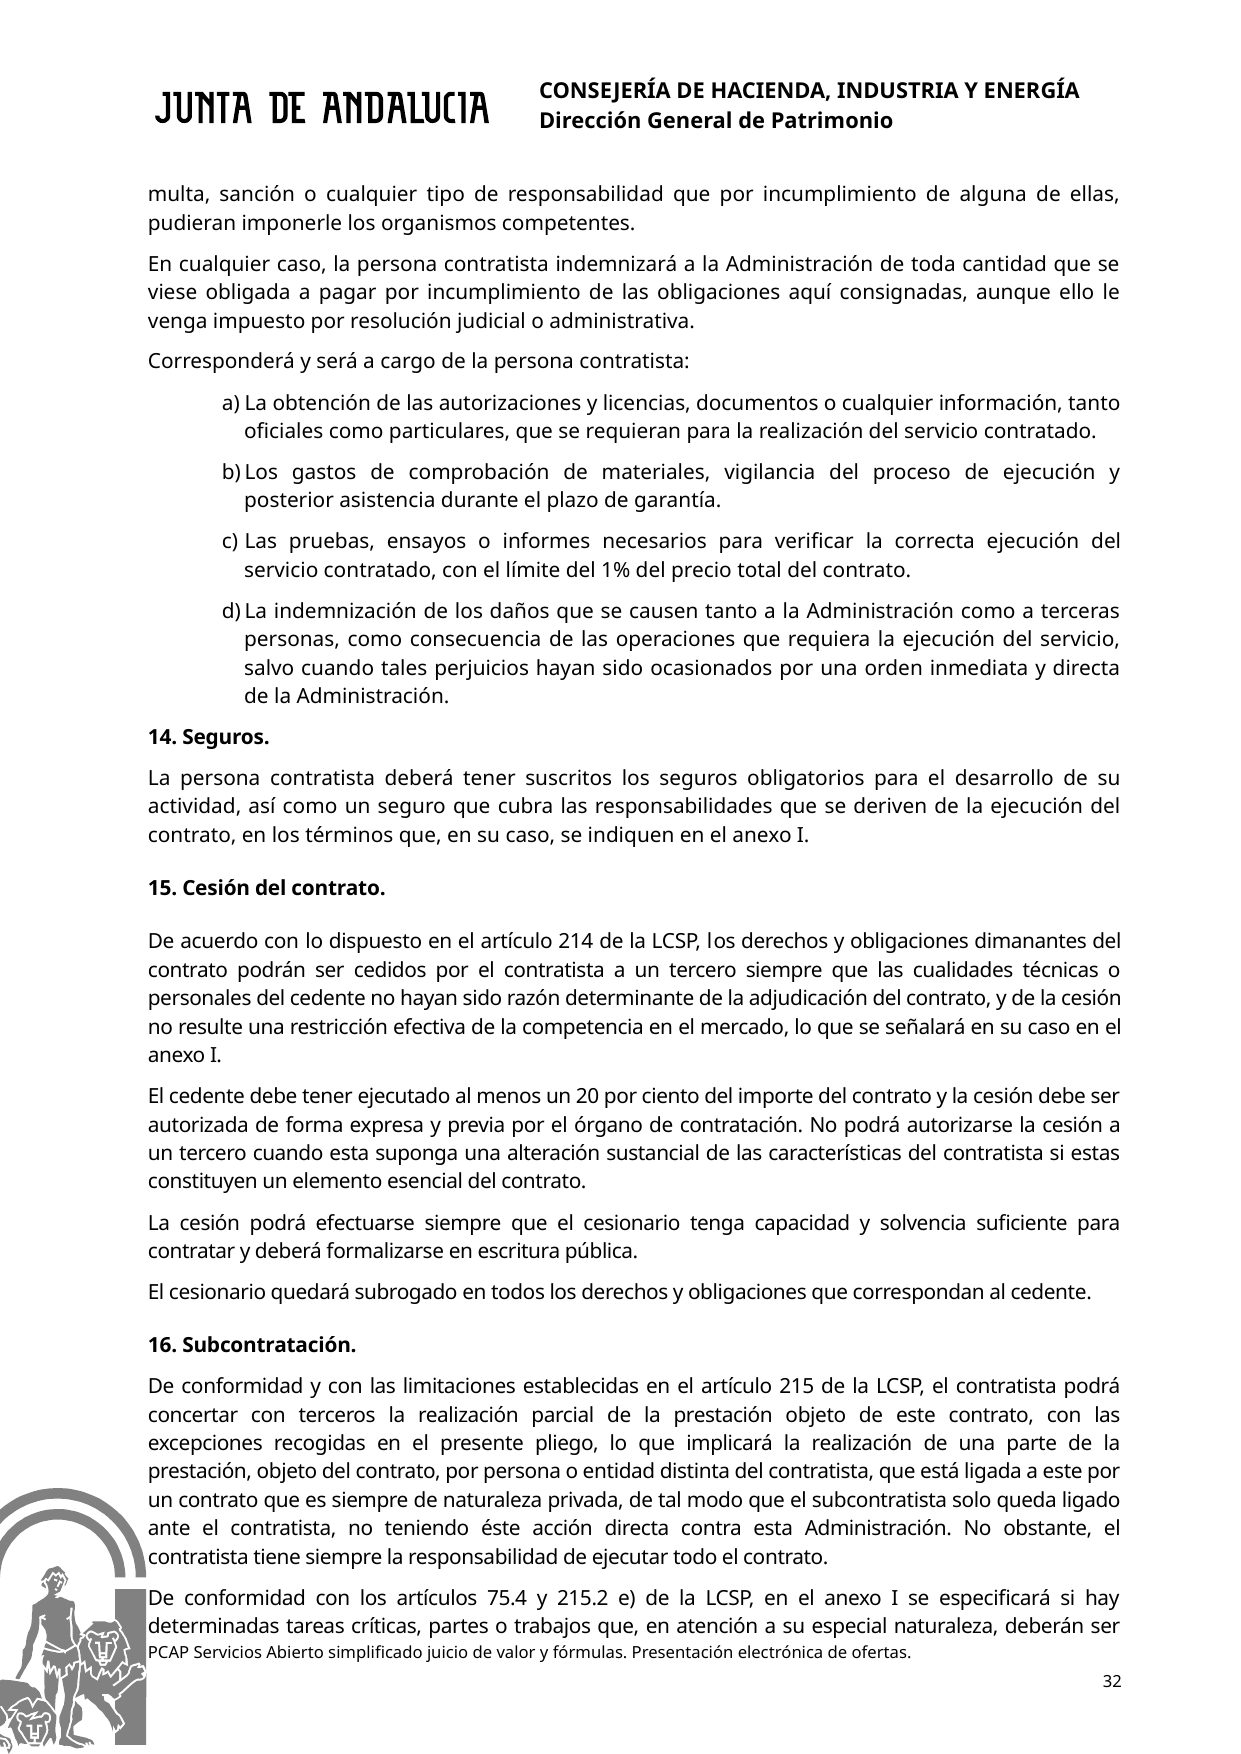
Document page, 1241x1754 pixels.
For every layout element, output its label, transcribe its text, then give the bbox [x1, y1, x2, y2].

text El cedente debe tener ejecutado al menos un 20 por ciento del importe del contrato y la cesión debe ser autorizada de forma expresa y previa por el órgano de contratación. No podrá autorizarse la cesión a un tercero cuando esta suponga una alteración sustancial de las características del contratista si estas constituyen un elemento esencial del contrato. [148, 1081, 1122, 1195]
text De conformidad con los artículos 75.4 y 215.2 e) de la LCSP, en el anexo I se especificará si hay determinadas tareas críticas, partes o trabajos que, en atención a su especial naturaleza, deberán ser ejecutadas directamente por la persona contratista o, en el caso de una oferta presentada por una unión de empresarios, por una participante en la misma, si se dieran los supuestos de los artículos 215.2 d) y e) de la LCSP. [151, 1583, 1122, 1640]
text 16. Subcontratación. [148, 1330, 1122, 1359]
list 14. Seguros. [148, 722, 1122, 750]
list Las pruebas, ensayos o informes necesarios para verificar la correcta ejecución del servicio contratado, con el límite del 1% del precio total del contrato. [222, 526, 1122, 583]
text La cesión podrá efectuarse siempre que el cesionario tenga capacidad y solvencia suficiente para contratar y deberá formalizarse en escritura pública. [148, 1208, 1122, 1264]
text De acuerdo con lo dispuesto en el artículo 214 de la LCSP, los derechos y obligaciones dimanantes del contrato podrán ser cedidos por el contratista a un tercero siempre que las cualidades técnicas o personales del cedente no hayan sido razón determinante de la adjudicación del contrato, y de la cesión no resulte una restricción efectiva de la competencia en el mercado, lo que se señalará en su caso en el anexo I. [148, 927, 1122, 1069]
list Los gastos de comprobación de materiales, vigilancia del proceso de ejecución y posterior asistencia durante el plazo de garantía. [222, 457, 1122, 514]
text 15. Cesión del contrato. [148, 873, 1122, 902]
text multa, sanción o cualquier tipo de responsabilidad que por incumplimiento de alguna de ellas, pudieran imponerle los organismos competentes. [148, 179, 1122, 236]
list La indemnización de los daños que se causen tanto a la Administración como a terceras personas, como consecuencia de las operaciones que requiera la ejecución del servicio, salvo cuando tales perjuicios hayan sido ocasionados por una orden inmediata y directa de la Administración. [222, 596, 1122, 709]
text Corresponderá y será a cargo de la persona contratista: [148, 347, 1122, 375]
list La persona contratista deberá tener suscritos los seguros obligatorios para el desarrollo de su actividad, así como un seguro que cubra las responsabilidades que se deriven de la ejecución del contrato, en los términos que, en su caso, se indiquen en el anexo I. [148, 763, 1122, 848]
text De conformidad y con las limitaciones establecidas en el artículo 215 de la LCSP, el contratista podrá concertar con terceros la realización parcial de la prestación objeto de este contrato, con las excepciones recogidas en el presente pliego, lo que implicará la realización de una parte de la prestación, objeto del contrato, por persona o entidad distinta del contratista, que está ligada a este por un contrato que es siempre de naturaleza privada, de tal modo que el subcontratista solo queda ligado ante el contratista, no teniendo éste acción directa contra esta Administración. No obstante, el contratista tiene siempre la responsabilidad de ejecutar todo el contrato. [148, 1371, 1122, 1570]
text El cesionario quedará subrogado en todos los derechos y obligaciones que correspondan al cedente. [148, 1277, 1122, 1305]
text En cualquier caso, la persona contratista indemnizará a la Administración de toda cantidad que se viese obligada a pagar por incumplimiento de las obligaciones aquí consignadas, aunque ello le venga impuesto por resolución judicial o administrativa. [148, 249, 1122, 334]
list La obtención de las autorizaciones y licencias, documentos o cualquier información, tanto oficiales como particulares, que se requieran para la realización del servicio contratado. [222, 388, 1122, 444]
